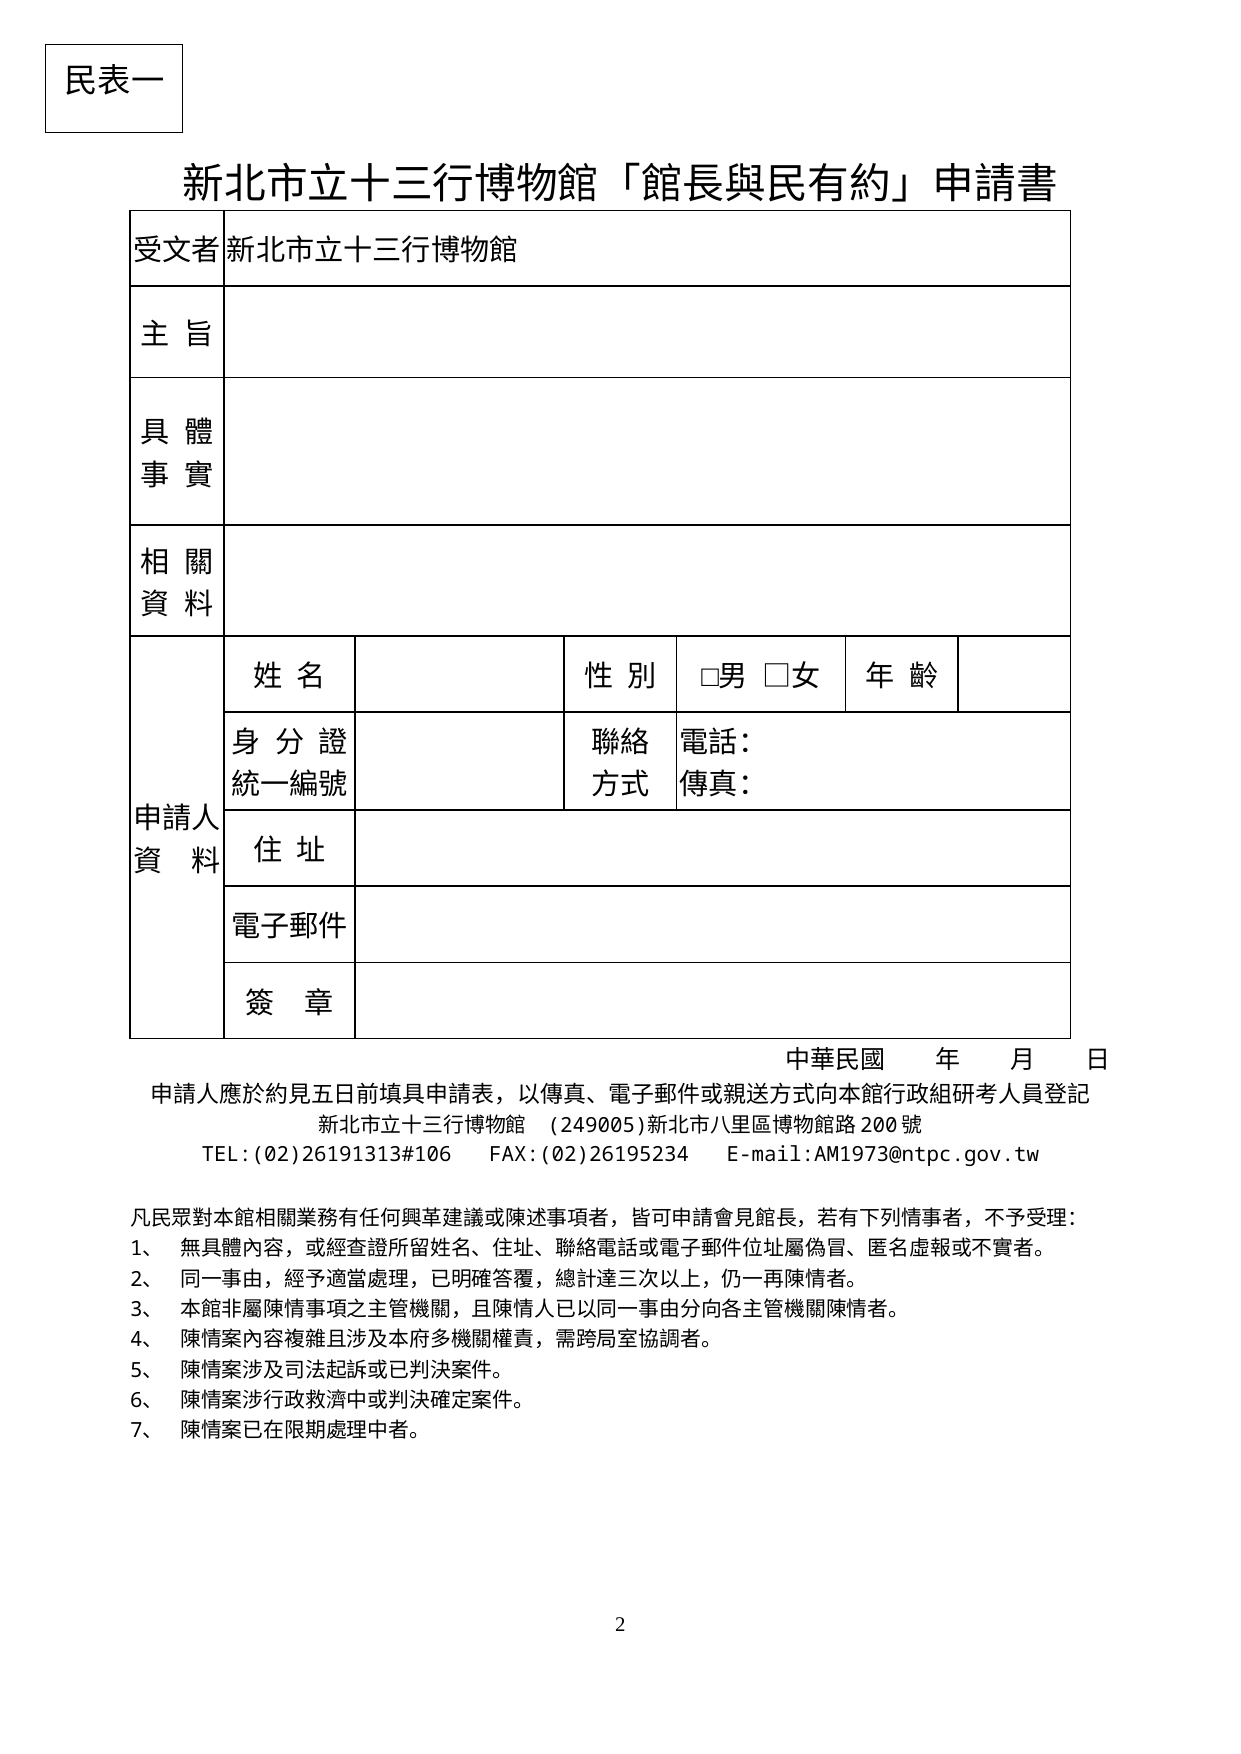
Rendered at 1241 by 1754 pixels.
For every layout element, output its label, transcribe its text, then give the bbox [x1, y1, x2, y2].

table_cell 性 別 [565, 637, 676, 711]
table_cell 姓 名 [225, 637, 354, 711]
list 陳情案涉及司法起訴或已判決案件。 [130, 1353, 1110, 1383]
list 本館非屬陳情事項之主管機關，且陳情人已以同一事由分向各主管機關陳情者。 [130, 1292, 1110, 1323]
table_cell 年 齡 [846, 637, 957, 711]
table_cell [959, 637, 1070, 711]
table_cell 身 分 證 統一編號 [225, 713, 354, 809]
table_cell 住 址 [225, 811, 354, 885]
text 民表一 [55, 54, 173, 102]
list 陳情案已在限期處理中者。 [130, 1413, 1110, 1444]
table_cell 申請人資 料 [131, 637, 223, 1038]
text 申請人應於約見五日前填具申請表，以傳真、電子郵件或親送方式向本館行政組研考人員登記 [130, 1075, 1110, 1109]
list 陳情案內容複雜且涉及本府多機關權責，需跨局室協調者。 [130, 1323, 1110, 1353]
table_cell [356, 811, 1070, 885]
table_cell 電子郵件 [225, 887, 354, 961]
table_cell 具 體 事 實 [131, 378, 223, 524]
table_cell 簽 章 [225, 963, 354, 1038]
table_cell 相 關 資 料 [131, 526, 223, 635]
table_cell [225, 378, 1070, 524]
text [46, 45, 182, 132]
table_cell [356, 887, 1070, 961]
table_cell □男 □女 [677, 637, 845, 711]
table_cell 聯絡 方式 [565, 713, 676, 809]
text 凡民眾對本館相關業務有任何興革建議或陳述事項者，皆可申請會見館長，若有下列情事者，不予受理： [130, 1201, 1110, 1232]
list 同一事由，經予適當處理，已明確答覆，總計達三次以上，仍一再陳情者。 [130, 1262, 1110, 1292]
list 無具體內容，或經查證所留姓名、住址、聯絡電話或電子郵件位址屬偽冒、匿名虛報或不實者。 [130, 1232, 1110, 1262]
table_cell [356, 713, 563, 809]
text 新北市立十三行博物館「館長與民有約」申請書 [130, 150, 1110, 210]
text 中華民國 年 月 日 [130, 1039, 1110, 1075]
table_cell 電話： 傳真： [677, 713, 1070, 809]
list 陳情案涉行政救濟中或判決確定案件。 [130, 1383, 1110, 1413]
table_cell [356, 637, 563, 711]
text 新北市立十三行博物館 (249005)新北市八里區博物館路200號 [130, 1109, 1110, 1139]
table_cell [225, 287, 1070, 376]
text TEL:(02)26191313#106 FAX:(02)26195234 E-mail:AM1973@ntpc.gov.tw [130, 1139, 1110, 1167]
table_cell [225, 526, 1070, 635]
table_cell 主 旨 [131, 287, 223, 376]
table_header 新北市立十三行博物館 [225, 211, 1070, 285]
table_header 受文者 [131, 211, 223, 285]
table_cell [356, 963, 1070, 1038]
